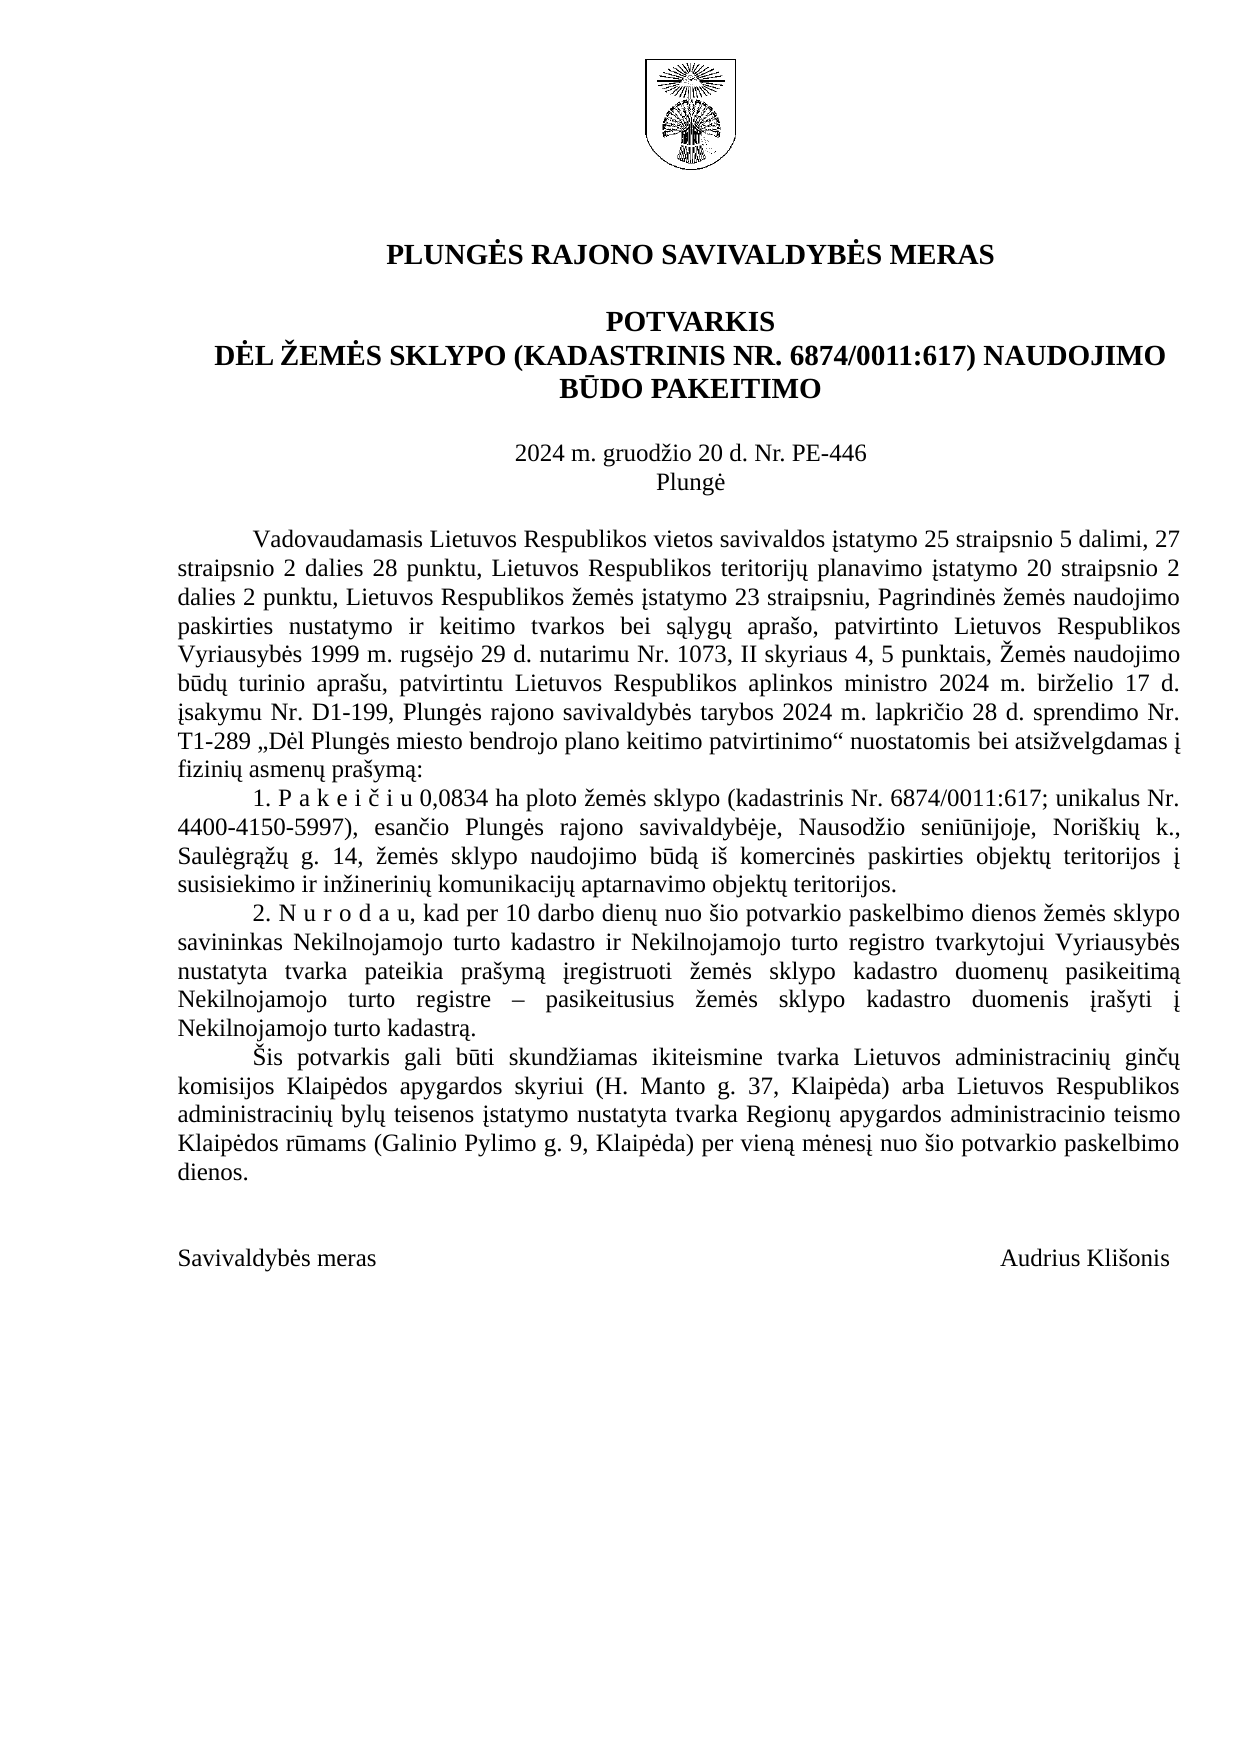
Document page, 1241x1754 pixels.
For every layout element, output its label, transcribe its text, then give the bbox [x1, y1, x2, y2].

text Šis potvarkis gali būti skundžiamas ikiteismine tvarka Lietuvos administracinių ginčų komisijos Klaipėdos apygardos skyriui (H. Manto g. 37, Klaipėda) arba Lietuvos Respublikos administracinių bylų teisenos įstatymo nustatyta tvarka Regionų apygardos administracinio teismo Klaipėdos rūmams (Galinio Pylimo g. 9, Klaipėda) per vieną mėnesį nuo šio potvarkio paskelbimo dienos. [177, 1042, 1181, 1186]
text Savivaldybės meras Audrius Klišonis [177, 1243, 1181, 1272]
table_cell POTVARKIS DĖL ŽEMĖS SKLYPO (KADASTRINIS NR. 6874/0011:617) NAUDOJIMO BŪDO PAKEITIMO 2024 m. gruodžio 20 d. Nr. PE-446 Plungė [177, 271, 1204, 496]
table_header PLUNGĖS RAJONO SAVIVALDYBĖS MERAS [177, 59, 1204, 271]
text Vadovaudamasis Lietuvos Respublikos vietos savivaldos įstatymo 25 straipsnio 5 dalimi, 27 straipsnio 2 dalies 28 punktu, Lietuvos Respublikos teritorijų planavimo įstatymo 20 straipsnio 2 dalies 2 punktu, Lietuvos Respublikos žemės įstatymo 23 straipsniu, Pagrindinės žemės naudojimo paskirties nustatymo ir keitimo tvarkos bei sąlygų aprašo, patvirtinto Lietuvos Respublikos Vyriausybės 1999 m. rugsėjo 29 d. nutarimu Nr. 1073, II skyriaus 4, 5 punktais, Žemės naudojimo būdų turinio aprašu, patvirtintu Lietuvos Respublikos aplinkos ministro 2024 m. birželio 17 d. įsakymu Nr. D1-199, Plungės rajono savivaldybės tarybos 2024 m. lapkričio 28 d. sprendimo Nr. T1-289 „Dėl Plungės miesto bendrojo plano keitimo patvirtinimo“ nuostatomis bei atsižvelgdamas į fizinių asmenų prašymą: [177, 524, 1181, 783]
text 1. P a k e i č i u 0,0834 ha ploto žemės sklypo (kadastrinis Nr. 6874/0011:617; unikalus Nr. 4400-4150-5997), esančio Plungės rajono savivaldybėje, Nausodžio seniūnijoje, Noriškių k., Saulėgrąžų g. 14, žemės sklypo naudojimo būdą iš komercinės paskirties objektų teritorijos į susisiekimo ir inžinerinių komunikacijų aptarnavimo objektų teritorijos. [177, 783, 1181, 898]
text 2. N u r o d a u, kad per 10 darbo dienų nuo šio potvarkio paskelbimo dienos žemės sklypo savininkas Nekilnojamojo turto kadastro ir Nekilnojamojo turto registro tvarkytojui Vyriausybės nustatyta tvarka pateikia prašymą įregistruoti žemės sklypo kadastro duomenų pasikeitimą Nekilnojamojo turto registre – pasikeitusius žemės sklypo kadastro duomenis įrašyti į Nekilnojamojo turto kadastrą. [177, 898, 1181, 1042]
